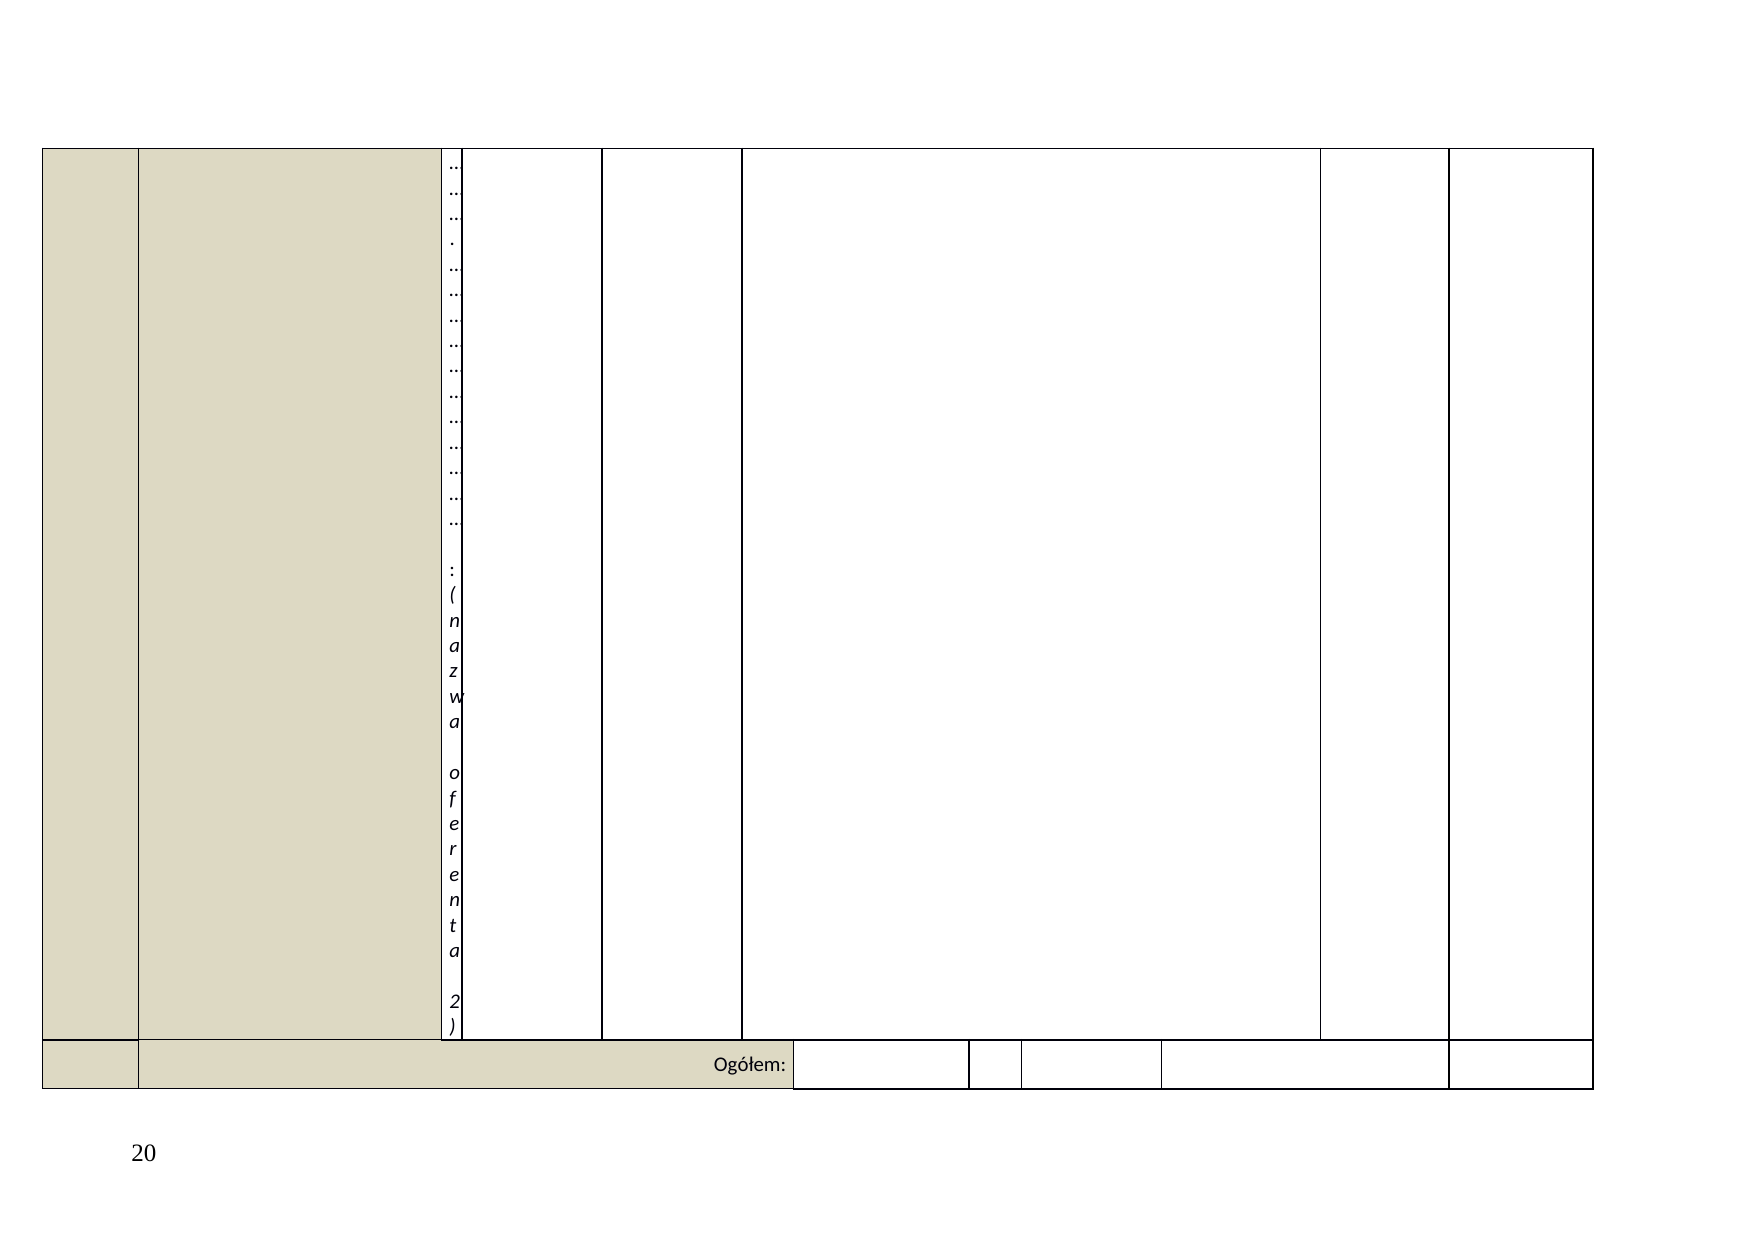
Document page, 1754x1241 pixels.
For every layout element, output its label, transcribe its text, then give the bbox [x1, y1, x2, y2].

table_cell [1162, 1041, 1448, 1088]
table_cell [794, 1041, 968, 1088]
table_cell [743, 149, 1320, 1039]
table_cell [463, 149, 601, 1039]
table_cell [43, 1041, 138, 1088]
table_cell [970, 1041, 1021, 1088]
table_cell [1450, 149, 1592, 1039]
table_cell [139, 149, 441, 1039]
table_cell [1450, 1041, 1592, 1088]
table_cell [603, 149, 741, 1039]
table_cell [43, 149, 138, 1039]
table_cell Ogółem: [139, 1040, 793, 1088]
table_cell [1321, 149, 1448, 1039]
table_cell …………………….…………………………… : (nazwa oferenta 2) [442, 149, 461, 1039]
table_cell [1022, 1041, 1161, 1088]
